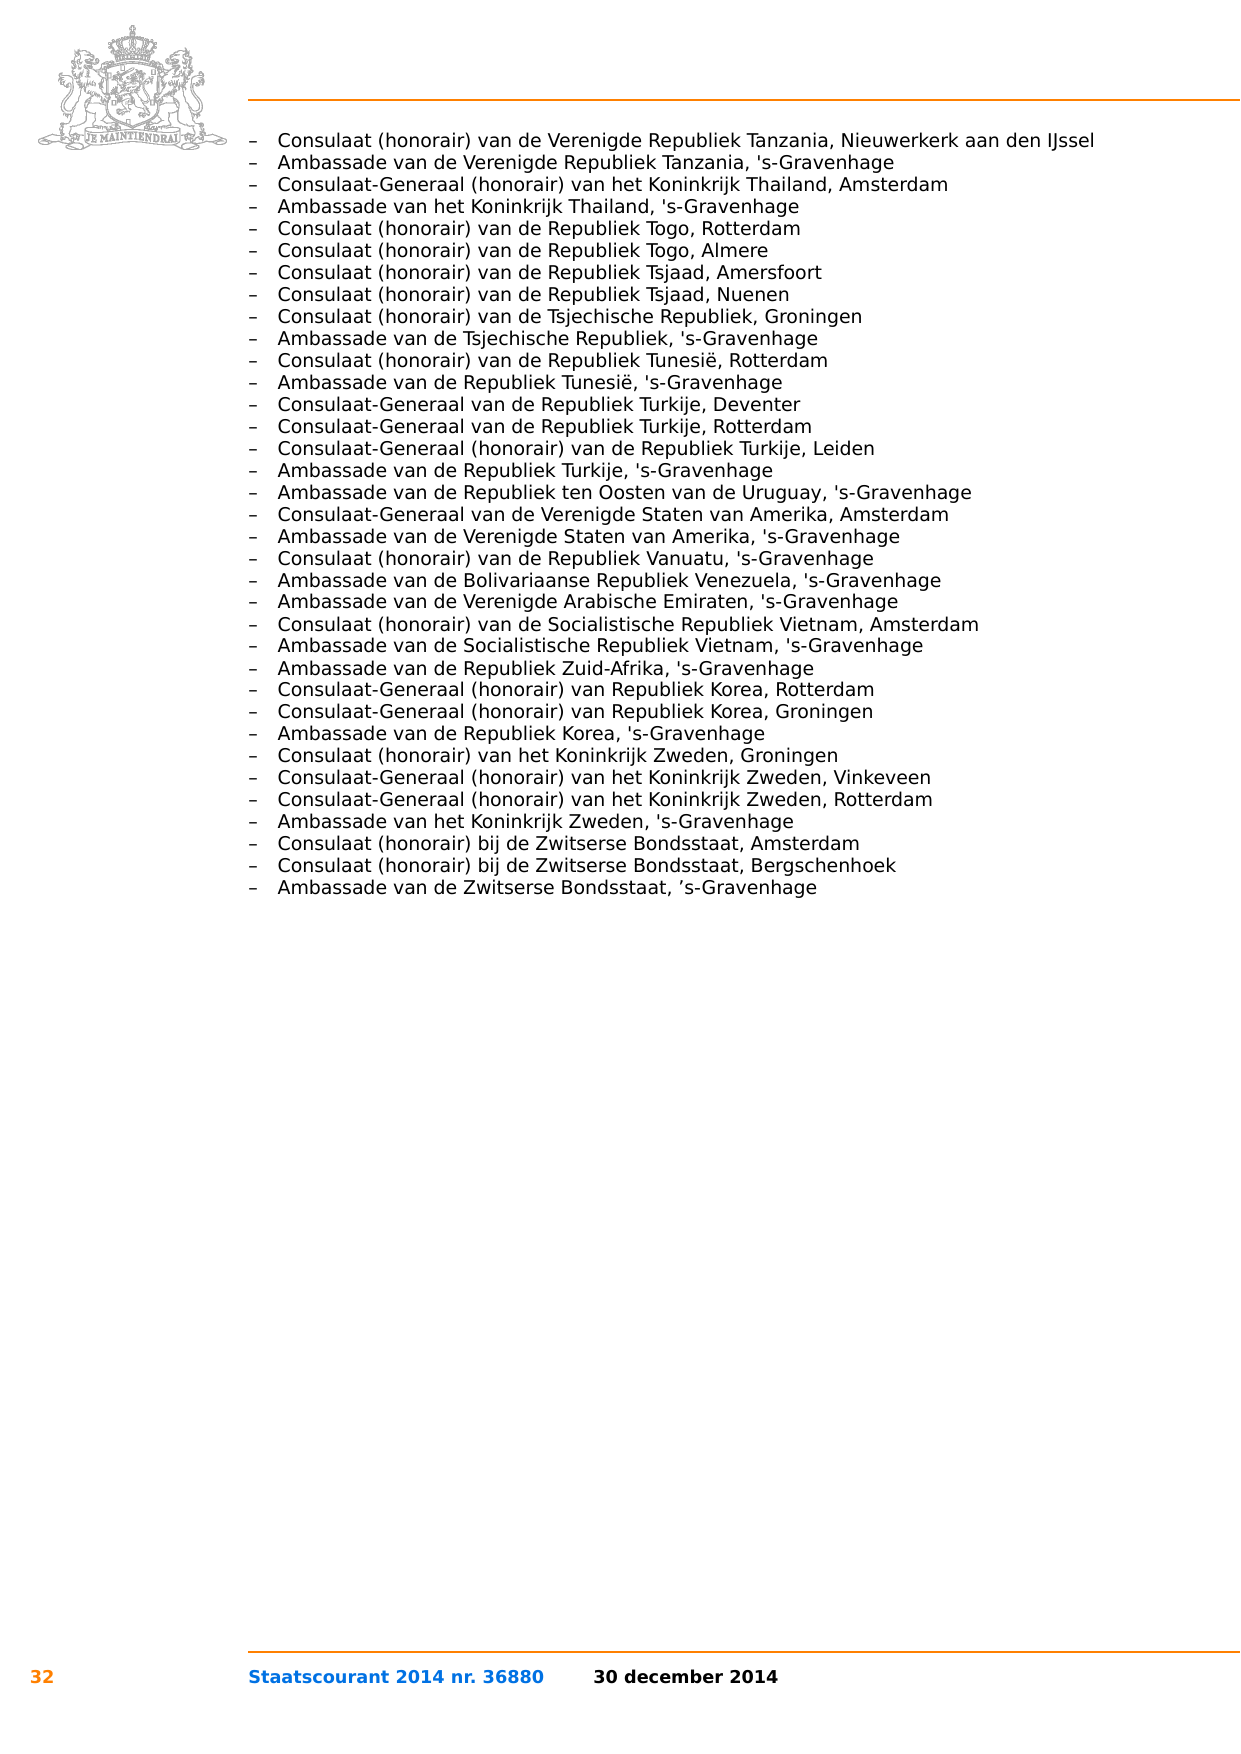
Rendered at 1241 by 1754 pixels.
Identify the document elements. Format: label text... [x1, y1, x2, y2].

text – Consulaat-Generaal van de Republiek Turkije, Deventer [248, 394, 1163, 416]
text – Ambassade van het Koninkrijk Thailand, 's-Gravenhage [248, 196, 1163, 218]
text – Ambassade van de Republiek Turkije, 's-Gravenhage [248, 459, 1163, 482]
text – Consulaat (honorair) van het Koninkrijk Zweden, Groningen [248, 745, 1163, 767]
text – Consulaat (honorair) van de Republiek Togo, Almere [248, 240, 1163, 262]
text – Consulaat (honorair) van de Republiek Togo, Rotterdam [248, 218, 1163, 240]
text – Consulaat-Generaal (honorair) van het Koninkrijk Thailand, Amsterdam [248, 174, 1163, 196]
text – Consulaat (honorair) van de Verenigde Republiek Tanzania, Nieuwerkerk aan den IJssel [248, 130, 1163, 152]
text – Consulaat-Generaal van de Verenigde Staten van Amerika, Amsterdam [248, 503, 1163, 526]
text – Ambassade van de Republiek Zuid-Afrika, 's-Gravenhage [248, 657, 1163, 679]
text – Consulaat-Generaal van de Republiek Turkije, Rotterdam [248, 416, 1163, 438]
text – Consulaat-Generaal (honorair) van Republiek Korea, Rotterdam [248, 679, 1163, 701]
text – Ambassade van de Verenigde Republiek Tanzania, 's-Gravenhage [248, 152, 1163, 174]
text – Consulaat (honorair) van de Republiek Vanuatu, 's-Gravenhage [248, 547, 1163, 569]
text – Consulaat (honorair) bij de Zwitserse Bondsstaat, Bergschenhoek [248, 855, 1163, 877]
text – Ambassade van de Verenigde Staten van Amerika, 's-Gravenhage [248, 526, 1163, 547]
text – Consulaat (honorair) van de Tsjechische Republiek, Groningen [248, 306, 1163, 328]
text – Consulaat (honorair) van de Republiek Tsjaad, Nuenen [248, 284, 1163, 306]
text – Consulaat (honorair) bij de Zwitserse Bondsstaat, Amsterdam [248, 833, 1163, 855]
text – Ambassade van de Bolivariaanse Republiek Venezuela, 's-Gravenhage [248, 569, 1163, 591]
text – Consulaat-Generaal (honorair) van het Koninkrijk Zweden, Rotterdam [248, 789, 1163, 811]
text – Ambassade van de Republiek Tunesië, 's-Gravenhage [248, 372, 1163, 394]
text – Consulaat (honorair) van de Republiek Tunesië, Rotterdam [248, 350, 1163, 372]
picture [38, 25, 227, 150]
text – Consulaat-Generaal (honorair) van de Republiek Turkije, Leiden [248, 438, 1163, 459]
text – Ambassade van de Zwitserse Bondsstaat, ’s-Gravenhage [248, 877, 1163, 899]
text – Ambassade van de Republiek ten Oosten van de Uruguay, 's-Gravenhage [248, 482, 1163, 503]
text – Consulaat (honorair) van de Republiek Tsjaad, Amersfoort [248, 262, 1163, 284]
text – Consulaat (honorair) van de Socialistische Republiek Vietnam, Amsterdam [248, 613, 1163, 635]
text – Consulaat-Generaal (honorair) van het Koninkrijk Zweden, Vinkeveen [248, 767, 1163, 789]
text – Ambassade van de Tsjechische Republiek, 's-Gravenhage [248, 328, 1163, 350]
text – Ambassade van de Socialistische Republiek Vietnam, 's-Gravenhage [248, 635, 1163, 657]
text – Ambassade van de Republiek Korea, 's-Gravenhage [248, 723, 1163, 745]
text – Ambassade van de Verenigde Arabische Emiraten, 's-Gravenhage [248, 591, 1163, 613]
text – Ambassade van het Koninkrijk Zweden, 's-Gravenhage [248, 811, 1163, 833]
text – Consulaat-Generaal (honorair) van Republiek Korea, Groningen [248, 701, 1163, 723]
